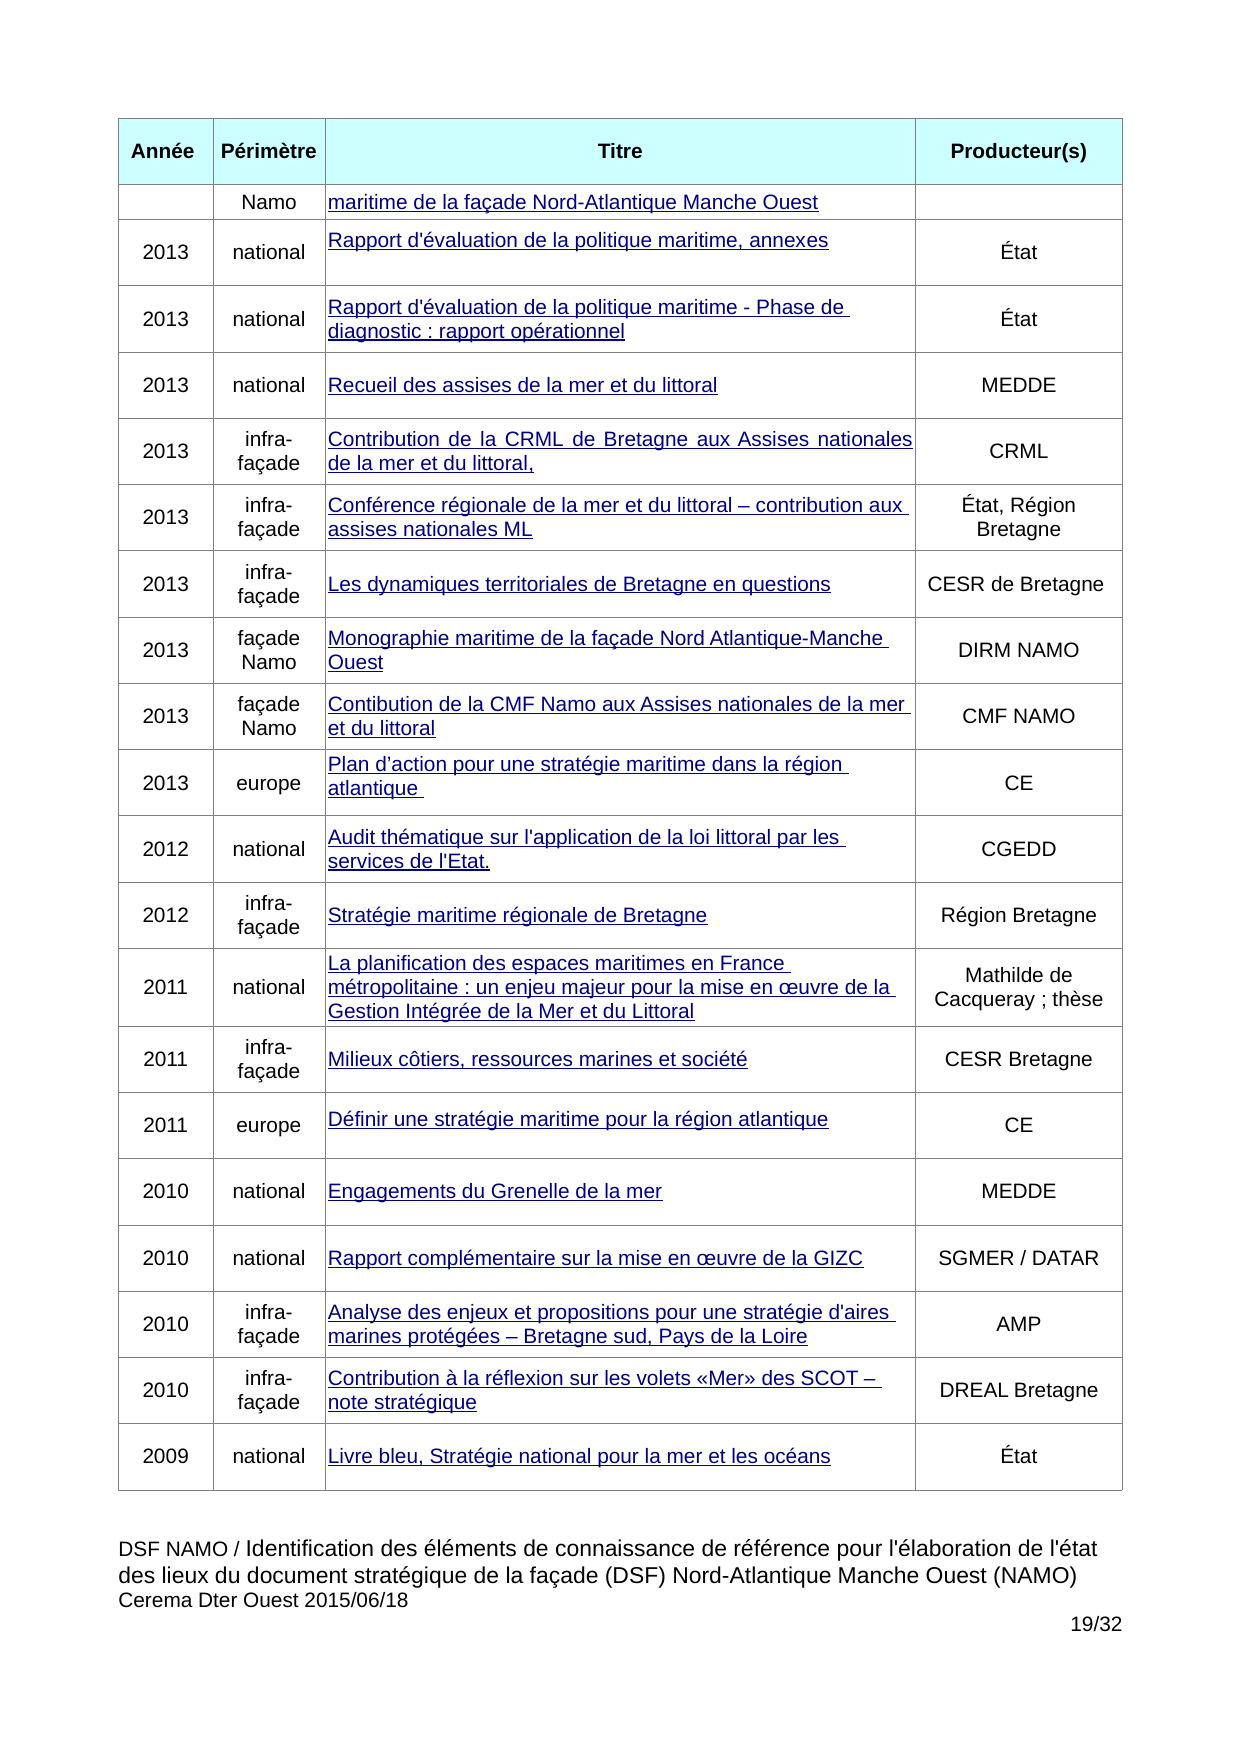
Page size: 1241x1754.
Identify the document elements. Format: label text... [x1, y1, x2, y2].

table_cell 2013 [119, 750, 213, 815]
table_cell 2011 [119, 1093, 213, 1158]
table_cell État [916, 1424, 1122, 1489]
table_cell Les dynamiques territoriales de Bretagne en questions [326, 551, 915, 617]
table_cell national [214, 949, 325, 1026]
table_cell 2013 [119, 551, 213, 617]
table_cell Audit thématique sur l'application de la loi littoral par les services de l'Etat. [326, 816, 915, 882]
table_cell CE [916, 750, 1122, 815]
table_cell 2011 [119, 949, 213, 1026]
table_cell 2013 [119, 220, 213, 285]
table_cell MEDDE [916, 353, 1122, 418]
table_cell Milieux côtiers, ressources marines et société [326, 1027, 915, 1092]
table_cell Analyse des enjeux et propositions pour une stratégie d'aires marines protégées – Bretagne sud, Pays de la Loire [326, 1292, 915, 1357]
table_cell national [214, 816, 325, 882]
table_cell SGMER / DATAR [916, 1226, 1122, 1291]
table_cell national [214, 1159, 325, 1224]
table_cell 2009 [119, 1424, 213, 1489]
table_cell 2013 [119, 485, 213, 550]
table_cell [916, 185, 1122, 219]
table_cell infra-façade [214, 419, 325, 484]
table_cell infra-façade [214, 1027, 325, 1092]
table_cell 2010 [119, 1159, 213, 1224]
table_cell infra-façade [214, 551, 325, 617]
table_cell La planification des espaces maritimes en France métropolitaine : un enjeu majeur pour la mise en œuvre de la Gestion Intégrée de la Mer et du Littoral [326, 949, 915, 1026]
table_cell État [916, 220, 1122, 285]
table_cell État, Région Bretagne [916, 485, 1122, 550]
table_cell Contribution à la réflexion sur les volets «Mer» des SCOT – note stratégique [326, 1358, 915, 1423]
table_cell 2013 [119, 419, 213, 484]
table_cell CESR Bretagne [916, 1027, 1122, 1092]
table_cell Rapport complémentaire sur la mise en œuvre de la GIZC [326, 1226, 915, 1291]
table_cell maritime de la façade Nord-Atlantique Manche Ouest [326, 185, 915, 219]
table_cell Livre bleu, Stratégie national pour la mer et les océans [326, 1424, 915, 1489]
table_cell Mathilde de Cacqueray ; thèse [916, 949, 1122, 1026]
table_cell [119, 185, 213, 219]
table_cell DIRM NAMO [916, 618, 1122, 683]
table_cell façade Namo [214, 684, 325, 749]
table_cell europe [214, 1093, 325, 1158]
table_header Producteur(s) [916, 119, 1122, 184]
table_cell infra-façade [214, 883, 325, 948]
table_header Année [119, 119, 213, 184]
table_cell europe [214, 750, 325, 815]
table_cell national [214, 1424, 325, 1489]
table_cell DREAL Bretagne [916, 1358, 1122, 1423]
table_cell national [214, 286, 325, 352]
table_cell Définir une stratégie maritime pour la région atlantique [326, 1093, 915, 1158]
table_cell Région Bretagne [916, 883, 1122, 948]
table_cell 2012 [119, 883, 213, 948]
table_cell Recueil des assises de la mer et du littoral [326, 353, 915, 418]
table_cell CRML [916, 419, 1122, 484]
table_cell 2013 [119, 684, 213, 749]
table_cell Rapport d'évaluation de la politique maritime - Phase de diagnostic : rapport opérationnel [326, 286, 915, 352]
table_cell Rapport d'évaluation de la politique maritime, annexes [326, 220, 915, 285]
table_cell 2010 [119, 1358, 213, 1423]
table_cell 2011 [119, 1027, 213, 1092]
table_cell CE [916, 1093, 1122, 1158]
table_cell 2013 [119, 353, 213, 418]
table_cell MEDDE [916, 1159, 1122, 1224]
table_cell infra-façade [214, 485, 325, 550]
table_header Titre [326, 119, 915, 184]
table_cell CGEDD [916, 816, 1122, 882]
table_cell Conférence régionale de la mer et du littoral – contribution aux assises nationales ML [326, 485, 915, 550]
table_cell CESR de Bretagne [916, 551, 1122, 617]
table_cell infra-façade [214, 1292, 325, 1357]
table_cell national [214, 353, 325, 418]
table_cell AMP [916, 1292, 1122, 1357]
table_cell État [916, 286, 1122, 352]
table_cell Namo [214, 185, 325, 219]
table_cell national [214, 1226, 325, 1291]
table_cell Contibution de la CMF Namo aux Assises nationales de la mer et du littoral [326, 684, 915, 749]
table_cell Plan d’action pour une stratégie maritime dans la région atlantique [326, 750, 915, 815]
table_header Périmètre [214, 119, 325, 184]
table_cell Stratégie maritime régionale de Bretagne [326, 883, 915, 948]
table_cell 2010 [119, 1226, 213, 1291]
table_cell infra-façade [214, 1358, 325, 1423]
table_cell 2012 [119, 816, 213, 882]
table_cell national [214, 220, 325, 285]
table_cell CMF NAMO [916, 684, 1122, 749]
table_cell 2010 [119, 1292, 213, 1357]
table_cell Contribution de la CRML de Bretagne aux Assises nationales de la mer et du littoral, [326, 419, 915, 484]
table_cell 2013 [119, 286, 213, 352]
table_cell façade Namo [214, 618, 325, 683]
table_cell Monographie maritime de la façade Nord Atlantique-Manche Ouest [326, 618, 915, 683]
table_cell Engagements du Grenelle de la mer [326, 1159, 915, 1224]
table_cell 2013 [119, 618, 213, 683]
